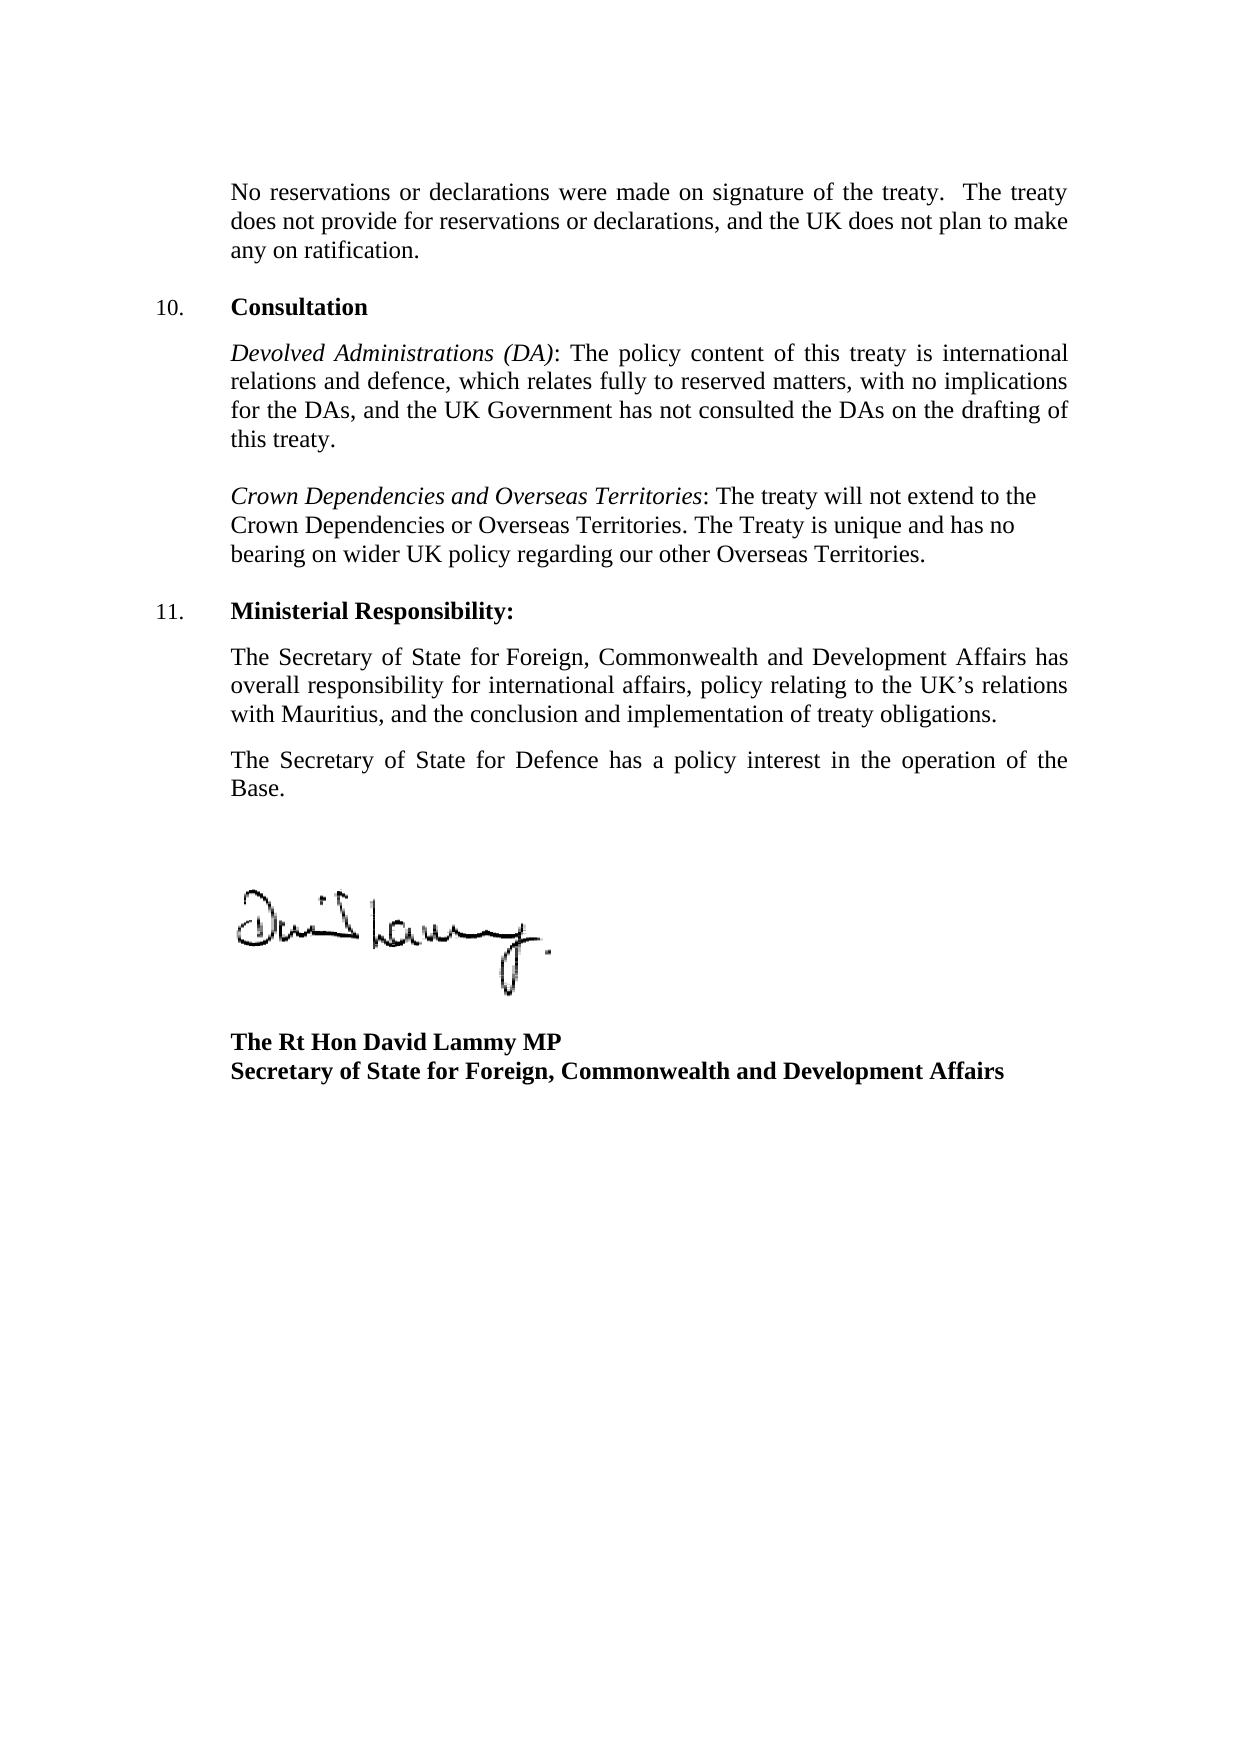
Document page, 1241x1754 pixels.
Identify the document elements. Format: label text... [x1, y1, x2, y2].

text No reservations or declarations were made on signature of the treaty. The treaty does not provide for reservations or declarations, and the UK does not plan to make any on ratification. [230, 177, 1069, 263]
text Crown Dependencies and Overseas Territories: The treaty will not extend to the Crown Dependencies or Overseas Territories. The Treaty is unique and has no bearing on wider UK policy regarding our other Overseas Territories. [230, 481, 1069, 568]
text Secretary of State for Foreign, Commonwealth and Development Affairs [230, 1056, 1069, 1085]
list Consultation [155, 292, 1069, 321]
text The Rt Hon David Lammy MP [230, 1027, 1069, 1056]
text The Secretary of State for Defence has a policy interest in the operation of the Base. [230, 745, 1069, 802]
text Devolved Administrations (DA): The policy content of this treaty is international relations and defence, which relates fully to reserved matters, with no implications for the DAs, and the UK Government has not consulted the DAs on the drafting of this treaty. [230, 338, 1069, 453]
text The Secretary of State for Foreign, Commonwealth and Development Affairs has overall responsibility for international affairs, policy relating to the UK’s relations with Mauritius, and the conclusion and implementation of treaty obligations. [230, 642, 1069, 728]
list Ministerial Responsibility: [155, 596, 1069, 625]
